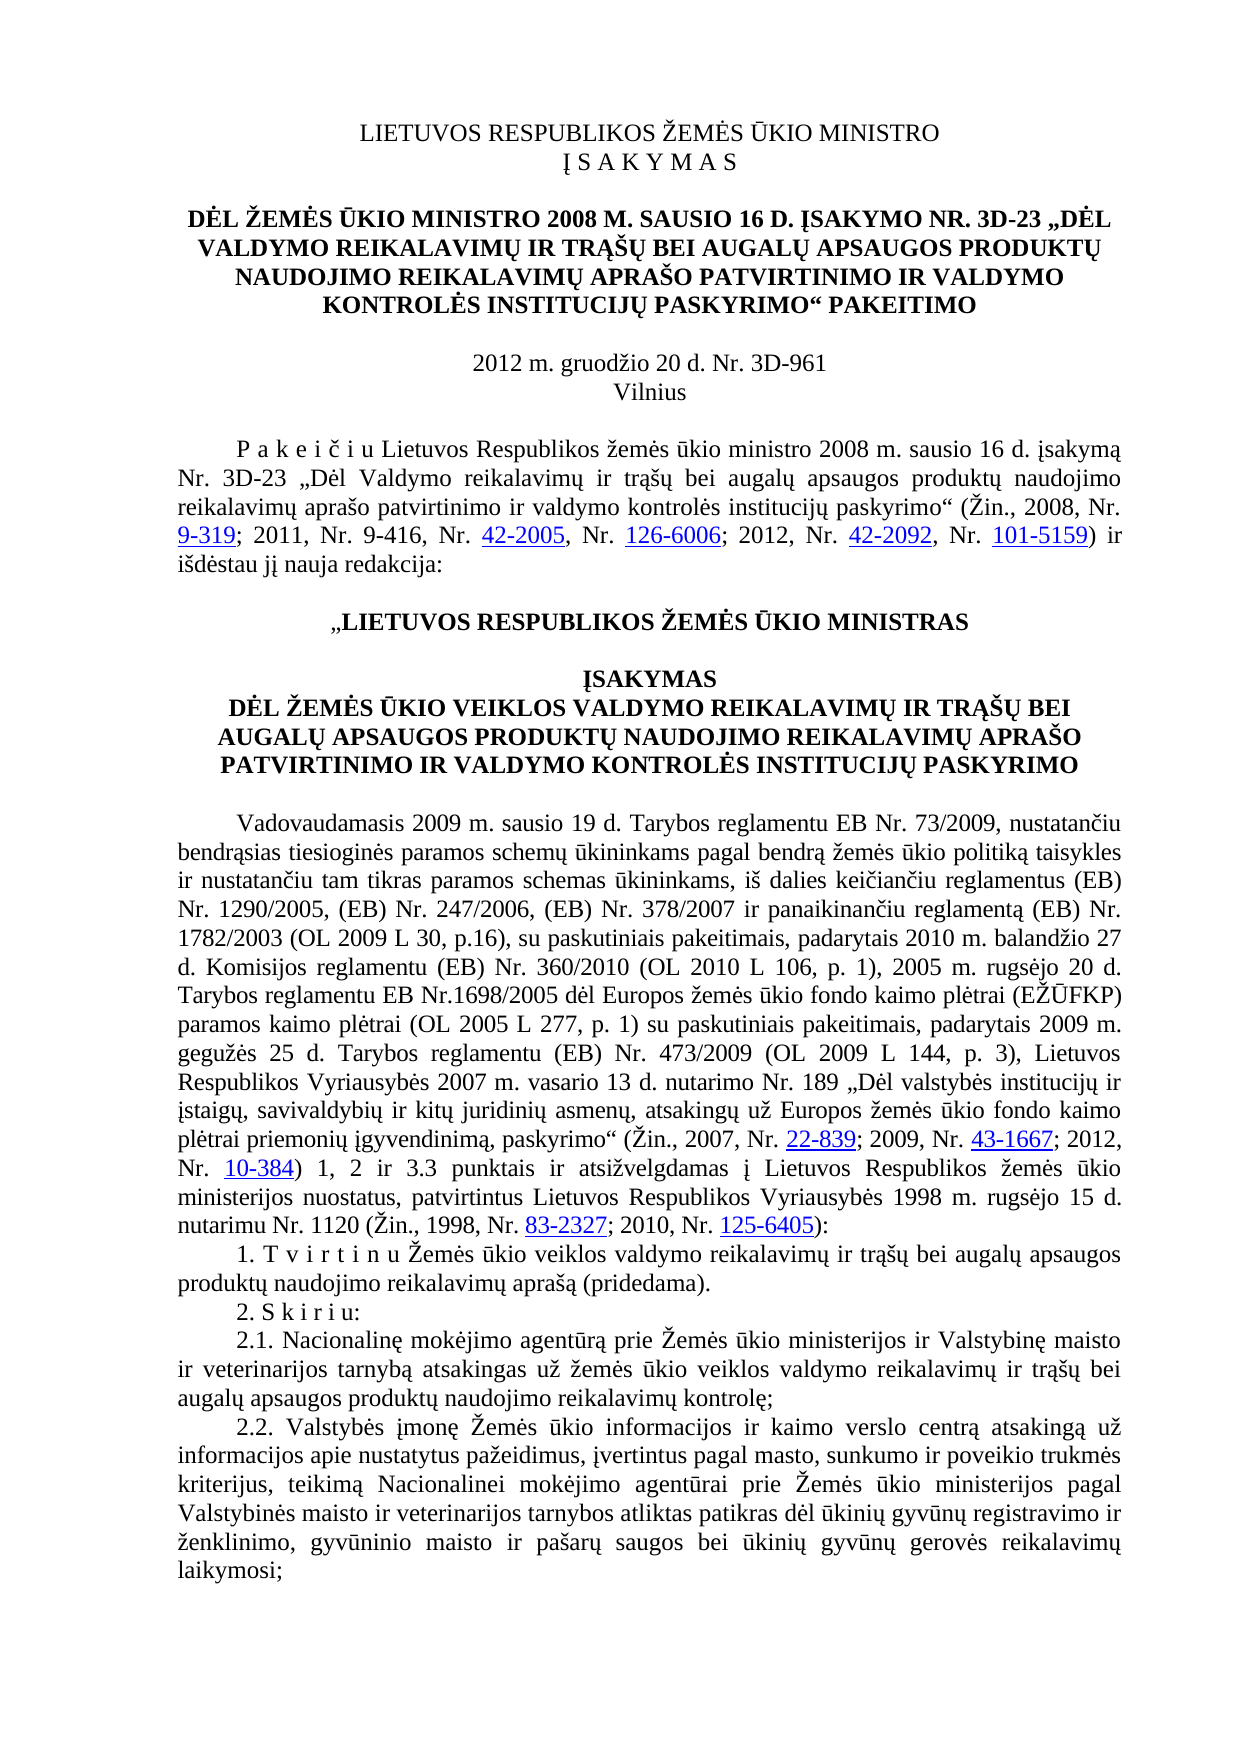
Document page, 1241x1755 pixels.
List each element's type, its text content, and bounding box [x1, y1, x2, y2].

text dĖL ŽEMĖS ŪKIO VEIKLOS valdymo reikalavimų IR TRĄŠŲ BEI AUGALŲ APSAUGOS PRODUKTŲ NAUDOJIMO REIKALAVIMŲ APRAŠO patvirtinimo ir valdymo kontrolės institucijų paskyrimo [177, 693, 1122, 779]
text 2012 m. gruodžio 20 d. Nr. 3D-961 [177, 348, 1122, 377]
text 1. T v i r t i n u Žemės ūkio veiklos valdymo reikalavimų ir trąšų bei augalų apsaugos produktų naudojimo reikalavimų aprašą (pridedama). [177, 1239, 1122, 1297]
text P a k e i č i u Lietuvos Respublikos žemės ūkio ministro 2008 m. sausio 16 d. įsakymą Nr. 3D-23 „Dėl Valdymo reikalavimų ir trąšų bei augalų apsaugos produktų naudojimo reikalavimų aprašo patvirtinimo ir valdymo kontrolės institucijų paskyrimo“ (Žin., 2008, Nr. 9-319; 2011, Nr. 9-416, Nr. 42-2005, Nr. 126-6006; 2012, Nr. 42-2092, Nr. 101-5159) ir išdėstau jį nauja redakcija: [177, 434, 1122, 578]
text ĮSAKYMAS [177, 664, 1122, 693]
text 2. S k i r i u: [177, 1297, 1122, 1326]
text 2.2. Valstybės įmonę Žemės ūkio informacijos ir kaimo verslo centrą atsakingą už informacijos apie nustatytus pažeidimus, įvertintus pagal masto, sunkumo ir poveikio trukmės kriterijus, teikimą Nacionalinei mokėjimo agentūrai prie Žemės ūkio ministerijos pagal Valstybinės maisto ir veterinarijos tarnybos atliktas patikras dėl ūkinių gyvūnų registravimo ir ženklinimo, gyvūninio maisto ir pašarų saugos bei ūkinių gyvūnų gerovės reikalavimų laikymosi; [177, 1412, 1122, 1584]
text 2.1. Nacionalinę mokėjimo agentūrą prie Žemės ūkio ministerijos ir Valstybinę maisto ir veterinarijos tarnybą atsakingas už žemės ūkio veiklos valdymo reikalavimų ir trąšų bei augalų apsaugos produktų naudojimo reikalavimų kontrolę; [177, 1326, 1122, 1412]
text DĖL ŽEMĖS ŪKIO MINISTRO 2008 M. sausio 16 D. ĮSAKYMO Nr. 3D-23 „Dėl valdymo reikalavimų ir trąšų bei augalų apsaugos produktų naudojimo reikalavimų aprašo patvirtinimo ir valdymo kontrolės institucijų paskyrimo“ PAKEITIMO [177, 204, 1122, 319]
text Į S A K Y M A S [177, 147, 1122, 176]
text LIETUVOS RESPUBLIKOS ŽEMĖS ŪKIO MINISTRO [177, 118, 1122, 147]
text „LIETUVOS RESPUBLIKOS ŽEMĖS ŪKIO MINISTRAS [177, 607, 1122, 636]
text Vilnius [177, 377, 1122, 406]
text Vadovaudamasis 2009 m. sausio 19 d. Tarybos reglamentu EB Nr. 73/2009, nustatančiu bendrąsias tiesioginės paramos schemų ūkininkams pagal bendrą žemės ūkio politiką taisykles ir nustatančiu tam tikras paramos schemas ūkininkams, iš dalies keičiančiu reglamentus (EB) Nr. 1290/2005, (EB) Nr. 247/2006, (EB) Nr. 378/2007 ir panaikinančiu reglamentą (EB) Nr. 1782/2003 (OL 2009 L 30, p.16), su paskutiniais pakeitimais, padarytais 2010 m. balandžio 27 d. Komisijos reglamentu (EB) Nr. 360/2010 (OL 2010 L 106, p. 1), 2005 m. rugsėjo 20 d. Tarybos reglamentu EB Nr.1698/2005 dėl Europos žemės ūkio fondo kaimo plėtrai (EŽŪFKP) paramos kaimo plėtrai (OL 2005 L 277, p. 1) su paskutiniais pakeitimais, padarytais 2009 m. gegužės 25 d. Tarybos reglamentu (EB) Nr. 473/2009 (OL 2009 L 144, p. 3), Lietuvos Respublikos Vyriausybės 2007 m. vasario 13 d. nutarimo Nr. 189 „Dėl valstybės institucijų ir įstaigų, savivaldybių ir kitų juridinių asmenų, atsakingų už Europos žemės ūkio fondo kaimo plėtrai priemonių įgyvendinimą, paskyrimo“ (Žin., 2007, Nr. 22-839; 2009, Nr. 43-1667; 2012, Nr. 10-384) 1, 2 ir 3.3 punktais ir atsižvelgdamas į Lietuvos Respublikos žemės ūkio ministerijos nuostatus, patvirtintus Lietuvos Respublikos Vyriausybės 1998 m. rugsėjo 15 d. nutarimu Nr. 1120 (Žin., 1998, Nr. 83-2327; 2010, Nr. 125-6405): [177, 808, 1122, 1239]
